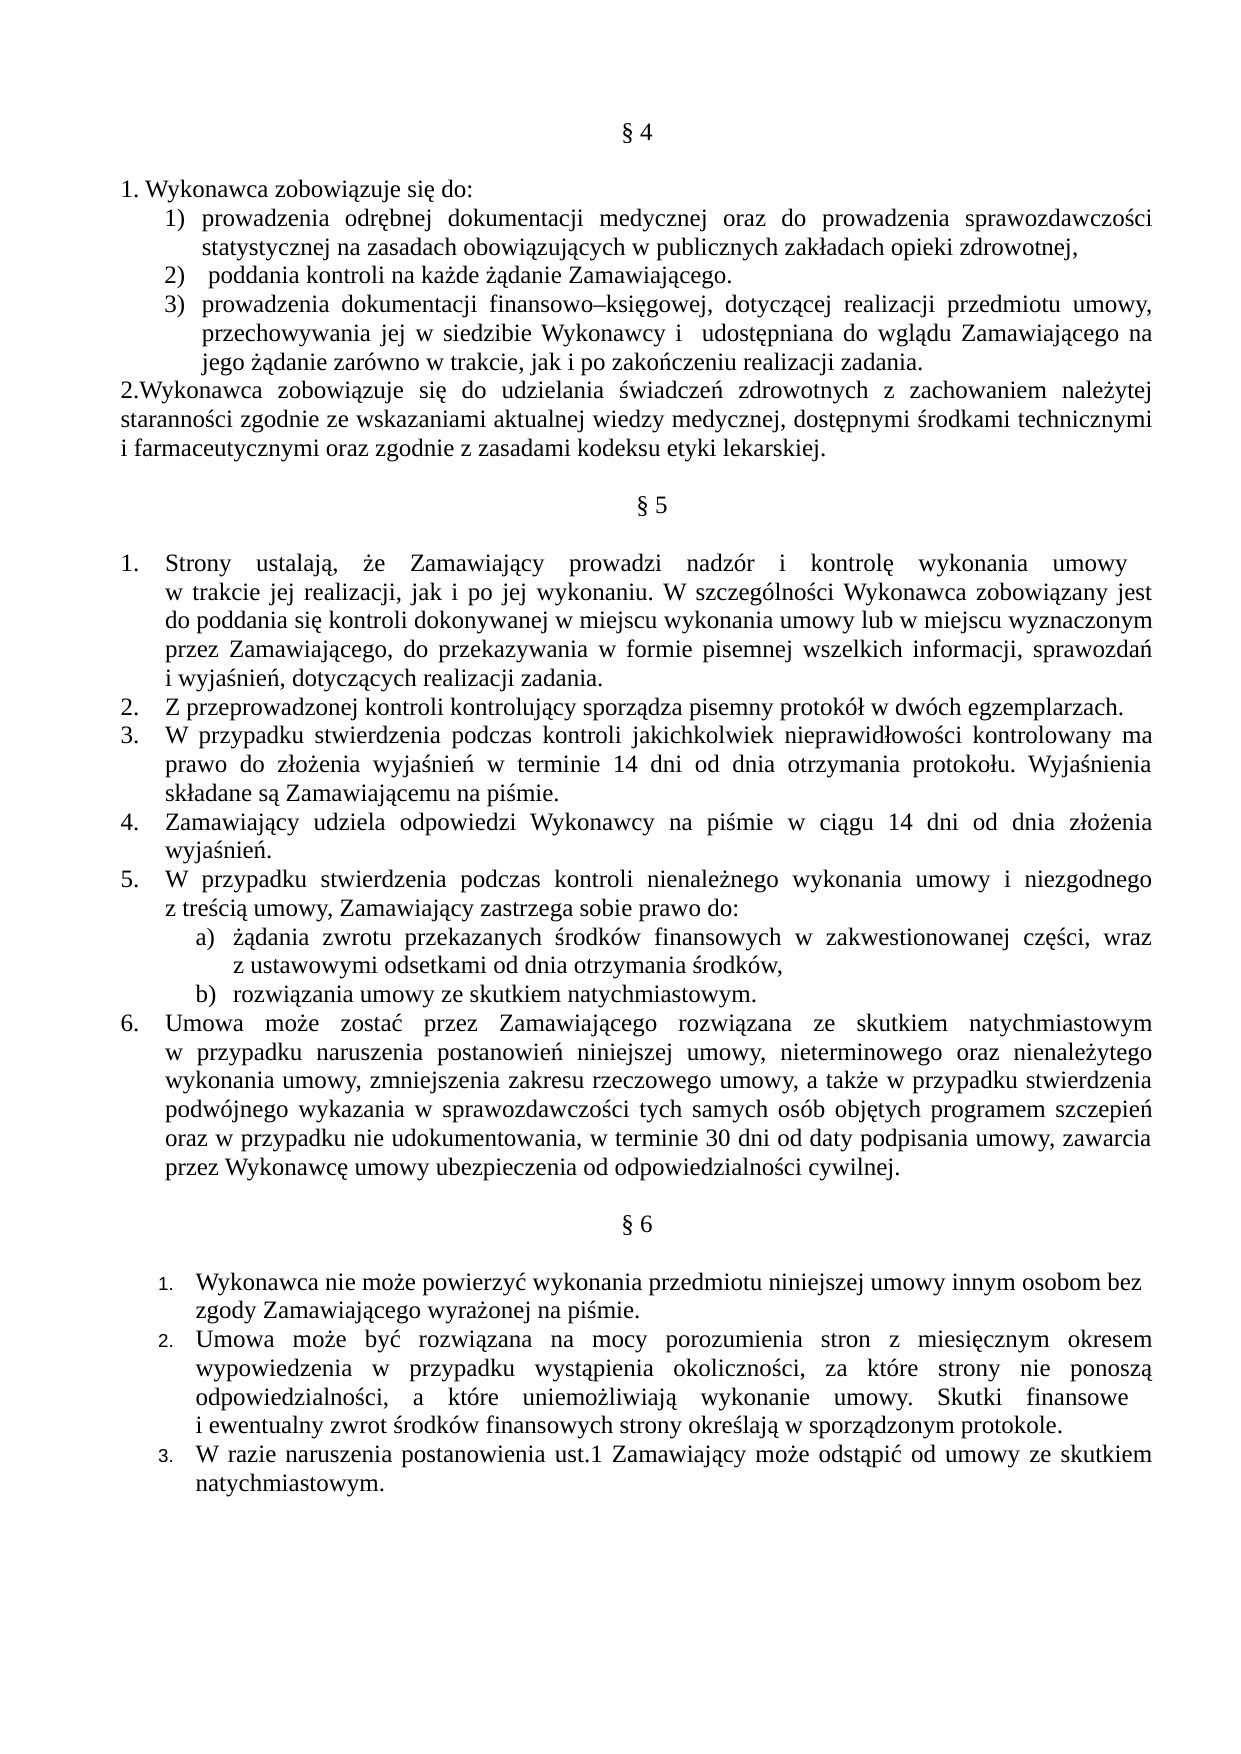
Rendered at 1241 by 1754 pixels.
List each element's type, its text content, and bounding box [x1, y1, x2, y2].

list Umowa może być rozwiązana na mocy porozumienia stron z miesięcznym okresem wypowiedzenia w przypadku wystąpienia okoliczności, za które strony nie ponoszą odpowiedzialności, a które uniemożliwiają wykonanie umowy. Skutki finansowe i ewentualny zwrot środków finansowych strony określają w sporządzonym protokole. [158, 1324, 1153, 1439]
text § 4 [120, 117, 1153, 145]
text § 5 [150, 490, 1153, 519]
list Strony ustalają, że Zamawiający prowadzi nadzór i kontrolę wykonania umowy w trakcie jej realizacji, jak i po jej wykonaniu. W szczególności Wykonawca zobowiązany jest do poddania się kontroli dokonywanej w miejscu wykonania umowy lub w miejscu wyznaczonym przez Zamawiającego, do przekazywania w formie pisemnej wszelkich informacji, sprawozdań i wyjaśnień, dotyczących realizacji zadania. [120, 548, 1153, 692]
list rozwiązania umowy ze skutkiem natychmiastowym. [195, 979, 1153, 1008]
list W przypadku stwierdzenia podczas kontroli jakichkolwiek nieprawidłowości kontrolowany ma prawo do złożenia wyjaśnień w terminie 14 dni od dnia otrzymania protokołu. Wyjaśnienia składane są Zamawiającemu na piśmie. [120, 720, 1153, 807]
list poddania kontroli na każde żądanie Zamawiającego. [164, 260, 1153, 289]
list W razie naruszenia postanowienia ust.1 Zamawiający może odstąpić od umowy ze skutkiem natychmiastowym. [158, 1439, 1153, 1497]
list żądania zwrotu przekazanych środków finansowych w zakwestionowanej części, wraz z ustawowymi odsetkami od dnia otrzymania środków, [195, 922, 1153, 979]
text 1. Wykonawca zobowiązuje się do: [120, 174, 1153, 203]
list prowadzenia dokumentacji finansowo–księgowej, dotyczącej realizacji przedmiotu umowy, przechowywania jej w siedzibie Wykonawcy i udostępniana do wglądu Zamawiającego na jego żądanie zarówno w trakcie, jak i po zakończeniu realizacji zadania. [164, 289, 1153, 375]
list Umowa może zostać przez Zamawiającego rozwiązana ze skutkiem natychmiastowym w przypadku naruszenia postanowień niniejszej umowy, nieterminowego oraz nienależytego wykonania umowy, zmniejszenia zakresu rzeczowego umowy, a także w przypadku stwierdzenia podwójnego wykazania w sprawozdawczości tych samych osób objętych programem szczepień oraz w przypadku nie udokumentowania, w terminie 30 dni od daty podpisania umowy, zawarcia przez Wykonawcę umowy ubezpieczenia od odpowiedzialności cywilnej. [120, 1008, 1153, 1180]
list Z przeprowadzonej kontroli kontrolujący sporządza pisemny protokół w dwóch egzemplarzach. [120, 692, 1153, 720]
list Zamawiający udziela odpowiedzi Wykonawcy na piśmie w ciągu 14 dni od dnia złożenia wyjaśnień. [120, 807, 1153, 864]
list W przypadku stwierdzenia podczas kontroli nienależnego wykonania umowy i niezgodnego z treścią umowy, Zamawiający zastrzega sobie prawo do: [120, 864, 1153, 922]
text 2.Wykonawca zobowiązuje się do udzielania świadczeń zdrowotnych z zachowaniem należytej staranności zgodnie ze wskazaniami aktualnej wiedzy medycznej, dostępnymi środkami technicznymi i farmaceutycznymi oraz zgodnie z zasadami kodeksu etyki lekarskiej. [120, 375, 1153, 462]
list Wykonawca nie może powierzyć wykonania przedmiotu niniejszej umowy innym osobom bez zgody Zamawiającego wyrażonej na piśmie. [158, 1267, 1153, 1324]
list prowadzenia odrębnej dokumentacji medycznej oraz do prowadzenia sprawozdawczości statystycznej na zasadach obowiązujących w publicznych zakładach opieki zdrowotnej, [164, 203, 1153, 260]
text § 6 [120, 1209, 1153, 1238]
